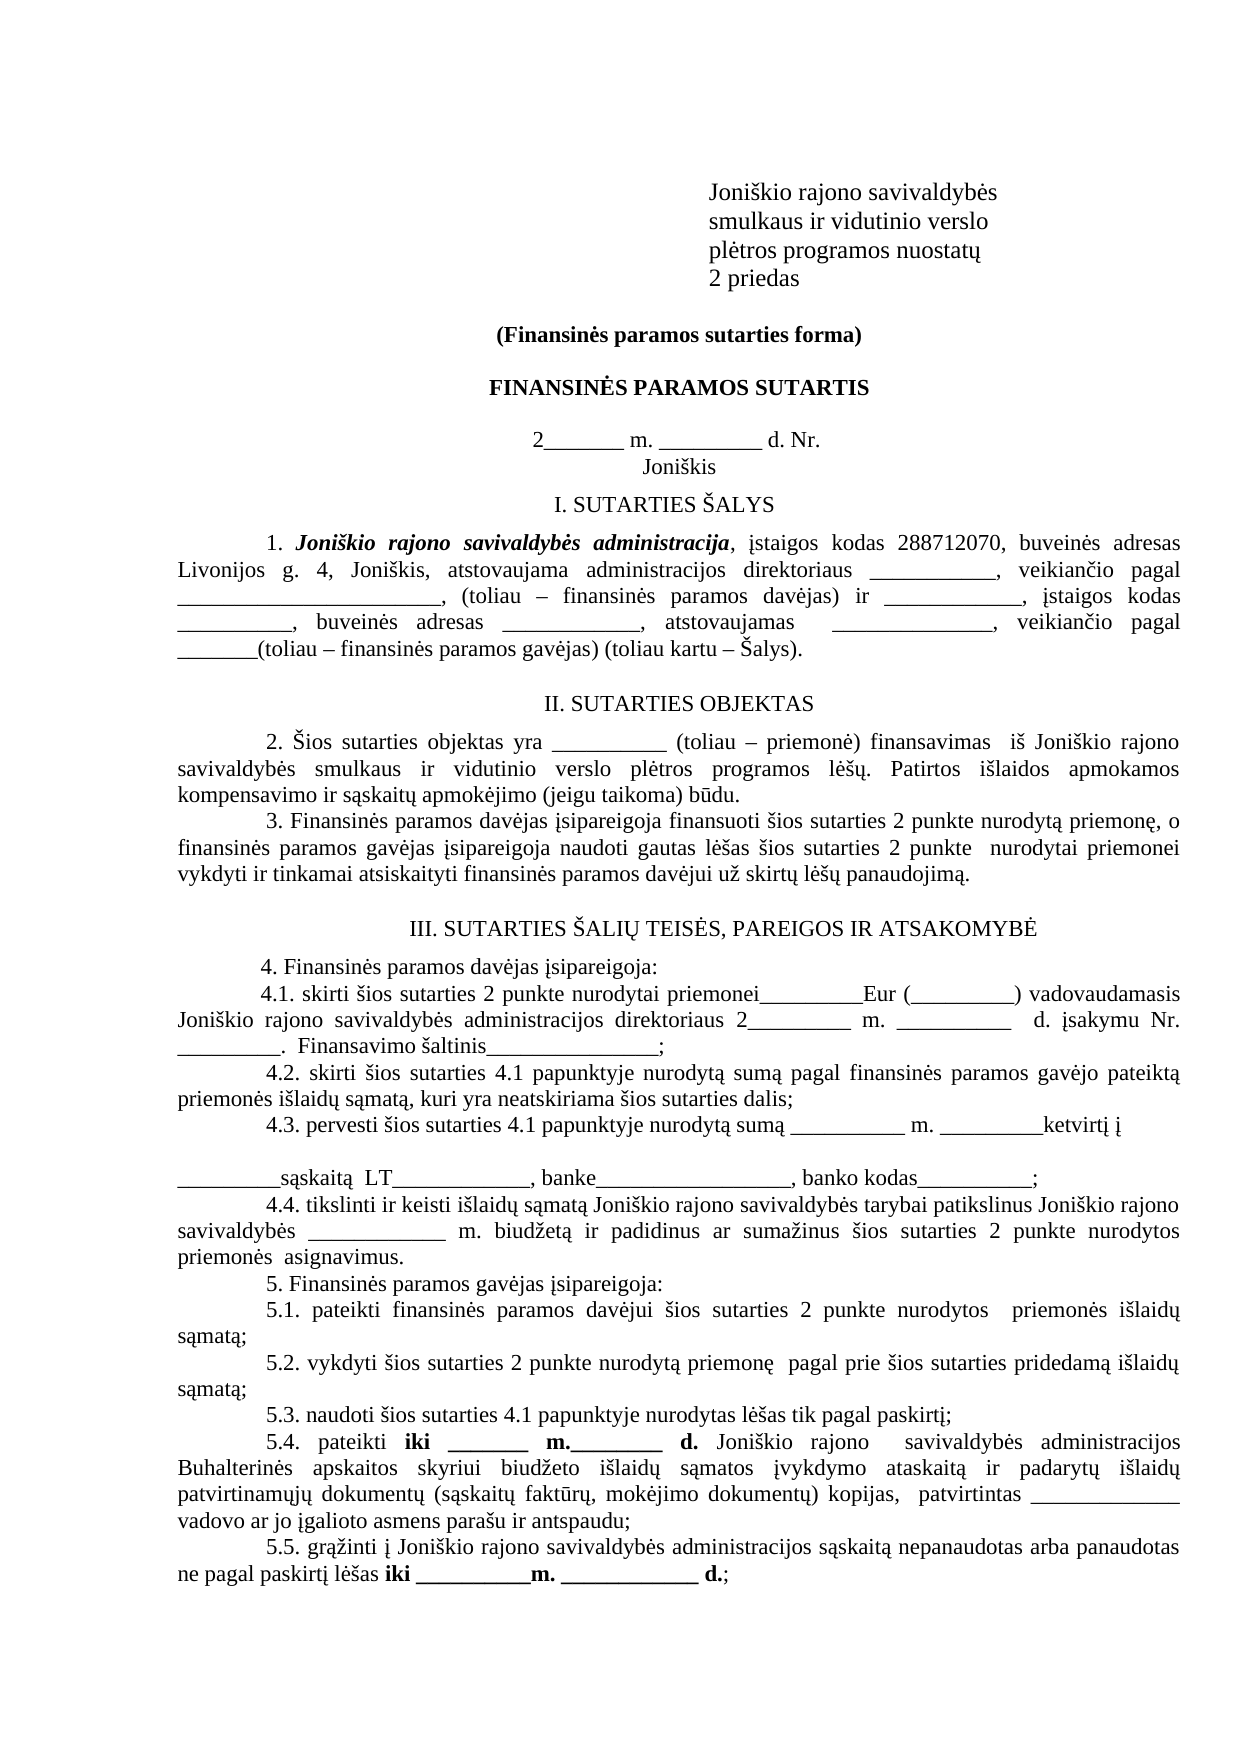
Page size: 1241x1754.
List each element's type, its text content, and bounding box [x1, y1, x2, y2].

text 5.1. pateikti finansinės paramos davėjui šios sutarties 2 punkte nurodytos priemonės išlaidų sąmatą; [177, 1296, 1181, 1349]
text 4. Finansinės paramos davėjas įsipareigoja: [177, 953, 1181, 980]
text Joniškis [177, 453, 1181, 479]
text (Finansinės paramos sutarties forma) [177, 321, 1181, 347]
text 4.3. pervesti šios sutarties 4.1 papunktyje nurodytą sumą __________ m. _________ketvirtį į [177, 1112, 1181, 1138]
text Joniškio rajono savivaldybės [177, 177, 1181, 206]
text _________sąskaitą LT____________, banke_________________, banko kodas__________; [177, 1164, 1181, 1191]
text smulkaus ir vidutinio verslo [177, 206, 1181, 235]
text FINANSINĖS PARAMOS SUTARTIS [177, 374, 1181, 400]
text 3. Finansinės paramos davėjas įsipareigoja finansuoti šios sutarties 2 punkte nurodytą priemonę, o finansinės paramos gavėjas įsipareigoja naudoti gautas lėšas šios sutarties 2 punkte nurodytai priemonei vykdyti ir tinkamai atsiskaityti finansinės paramos davėjui už skirtų lėšų panaudojimą. [177, 807, 1181, 886]
text plėtros programos nuostatų [177, 235, 1181, 263]
text 4.2. skirti šios sutarties 4.1 papunktyje nurodytą sumą pagal finansinės paramos gavėjo pateiktą priemonės išlaidų sąmatą, kuri yra neatskiriama šios sutarties dalis; [177, 1059, 1181, 1112]
text 5.5. grąžinti į Joniškio rajono savivaldybės administracijos sąskaitą nepanaudotas arba panaudotas ne pagal paskirtį lėšas iki __________m. ____________ d.; [177, 1533, 1181, 1586]
subtitle II. Sutarties objektas [177, 690, 1181, 716]
text 4.4. tikslinti ir keisti išlaidų sąmatą Joniškio rajono savivaldybės tarybai patikslinus Joniškio rajono savivaldybės ____________ m. biudžetą ir padidinus ar sumažinus šios sutarties 2 punkte nurodytos priemonės asignavimus. [177, 1191, 1181, 1270]
text 5. Finansinės paramos gavėjas įsipareigoja: [177, 1270, 1181, 1296]
text 5.2. vykdyti šios sutarties 2 punkte nurodytą priemonę pagal prie šios sutarties pridedamą išlaidų sąmatą; [177, 1349, 1181, 1401]
text 2. Šios sutarties objektas yra __________ (toliau – priemonė) finansavimas iš Joniškio rajono savivaldybės smulkaus ir vidutinio verslo plėtros programos lėšų. Patirtos išlaidos apmokamos kompensavimo ir sąskaitų apmokėjimo (jeigu taikoma) būdu. [177, 728, 1181, 807]
text 2 priedas [177, 263, 1181, 292]
text 2_______ m. _________ d. Nr. [177, 426, 1181, 453]
text 5.4. pateikti iki _______ m.________ d. Joniškio rajono savivaldybės administracijos Buhalterinės apskaitos skyriui biudžeto išlaidų sąmatos įvykdymo ataskaitą ir padarytų išlaidų patvirtinamųjų dokumentų (sąskaitų faktūrų, mokėjimo dokumentų) kopijas, patvirtintas _____________ vadovo ar jo įgalioto asmens parašu ir antspaudu; [177, 1428, 1181, 1533]
subtitle I. Sutarties šalys [177, 491, 1181, 517]
text 4.1. skirti šios sutarties 2 punkte nurodytai priemonei_________Eur (_________) vadovaudamasis Joniškio rajono savivaldybės administracijos direktoriaus 2_________ m. __________ d. įsakymu Nr. _________. Finansavimo šaltinis_______________; [177, 980, 1181, 1059]
subtitle III. Sutarties šalių teisės, pareigos ir atsakomybė [177, 915, 1181, 941]
text 5.3. naudoti šios sutarties 4.1 papunktyje nurodytas lėšas tik pagal paskirtį; [177, 1401, 1181, 1428]
text 1. Joniškio rajono savivaldybės administracija, įstaigos kodas 288712070, buveinės adresas Livonijos g. 4, Joniškis, atstovaujama administracijos direktoriaus ___________, veikiančio pagal _______________________, (toliau – finansinės paramos davėjas) ir ____________, įstaigos kodas __________, buveinės adresas ____________, atstovaujamas ______________, veikiančio pagal _______(toliau – finansinės paramos gavėjas) (toliau kartu – Šalys). [177, 529, 1181, 661]
